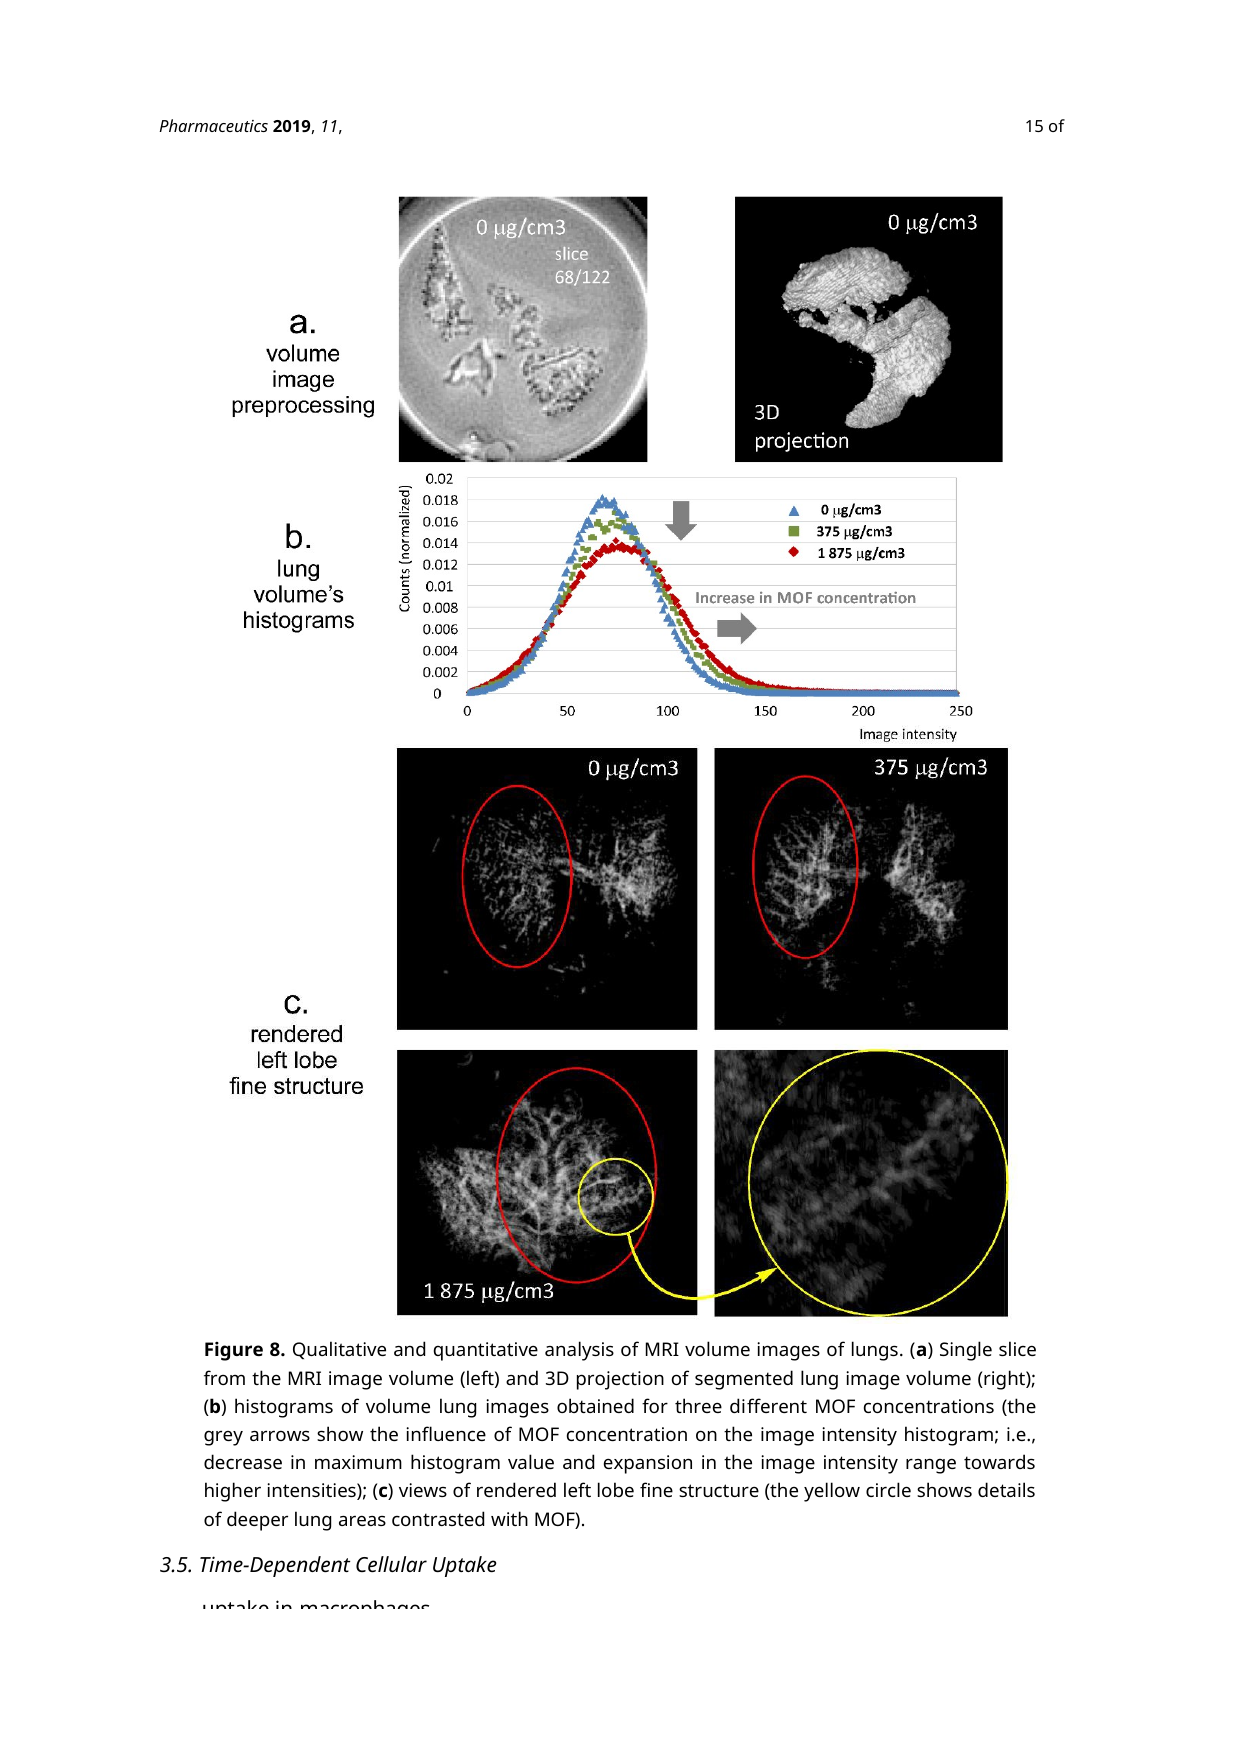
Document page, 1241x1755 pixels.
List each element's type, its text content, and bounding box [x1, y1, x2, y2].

text Our previous research proved that MOF MPs could be phagocytosed by fibroblasts [29]. On this basis, in this work optimized INH-MOF-loaded PLGA/LC MP blend’s uptake in macrophages [157, 1594, 1082, 1609]
text 15 of 25 [1024, 115, 1083, 138]
text Pharmaceutics 2019, 11, 687 [159, 115, 355, 138]
text Figure 8. Qualitative and quantitative analysis of MRI volume images of lungs. (a) Single slice from the MRI image volume (left) and 3D projection of segmented lung image volume (right); (b) histograms of volume lung images obtained for three different MOF concentrations (the grey arrows show the influence of MOF concentration on the image intensity histogram; i.e., decrease in maximum histogram value and expansion in the image intensity range towards higher intensities); (c) views of rendered left lobe fine structure (the yellow circle shows details of deeper lung areas contrasted with MOF). [203, 1337, 1037, 1532]
text 3.5. Time-Dependent Cellular Uptake [159, 1550, 1083, 1579]
